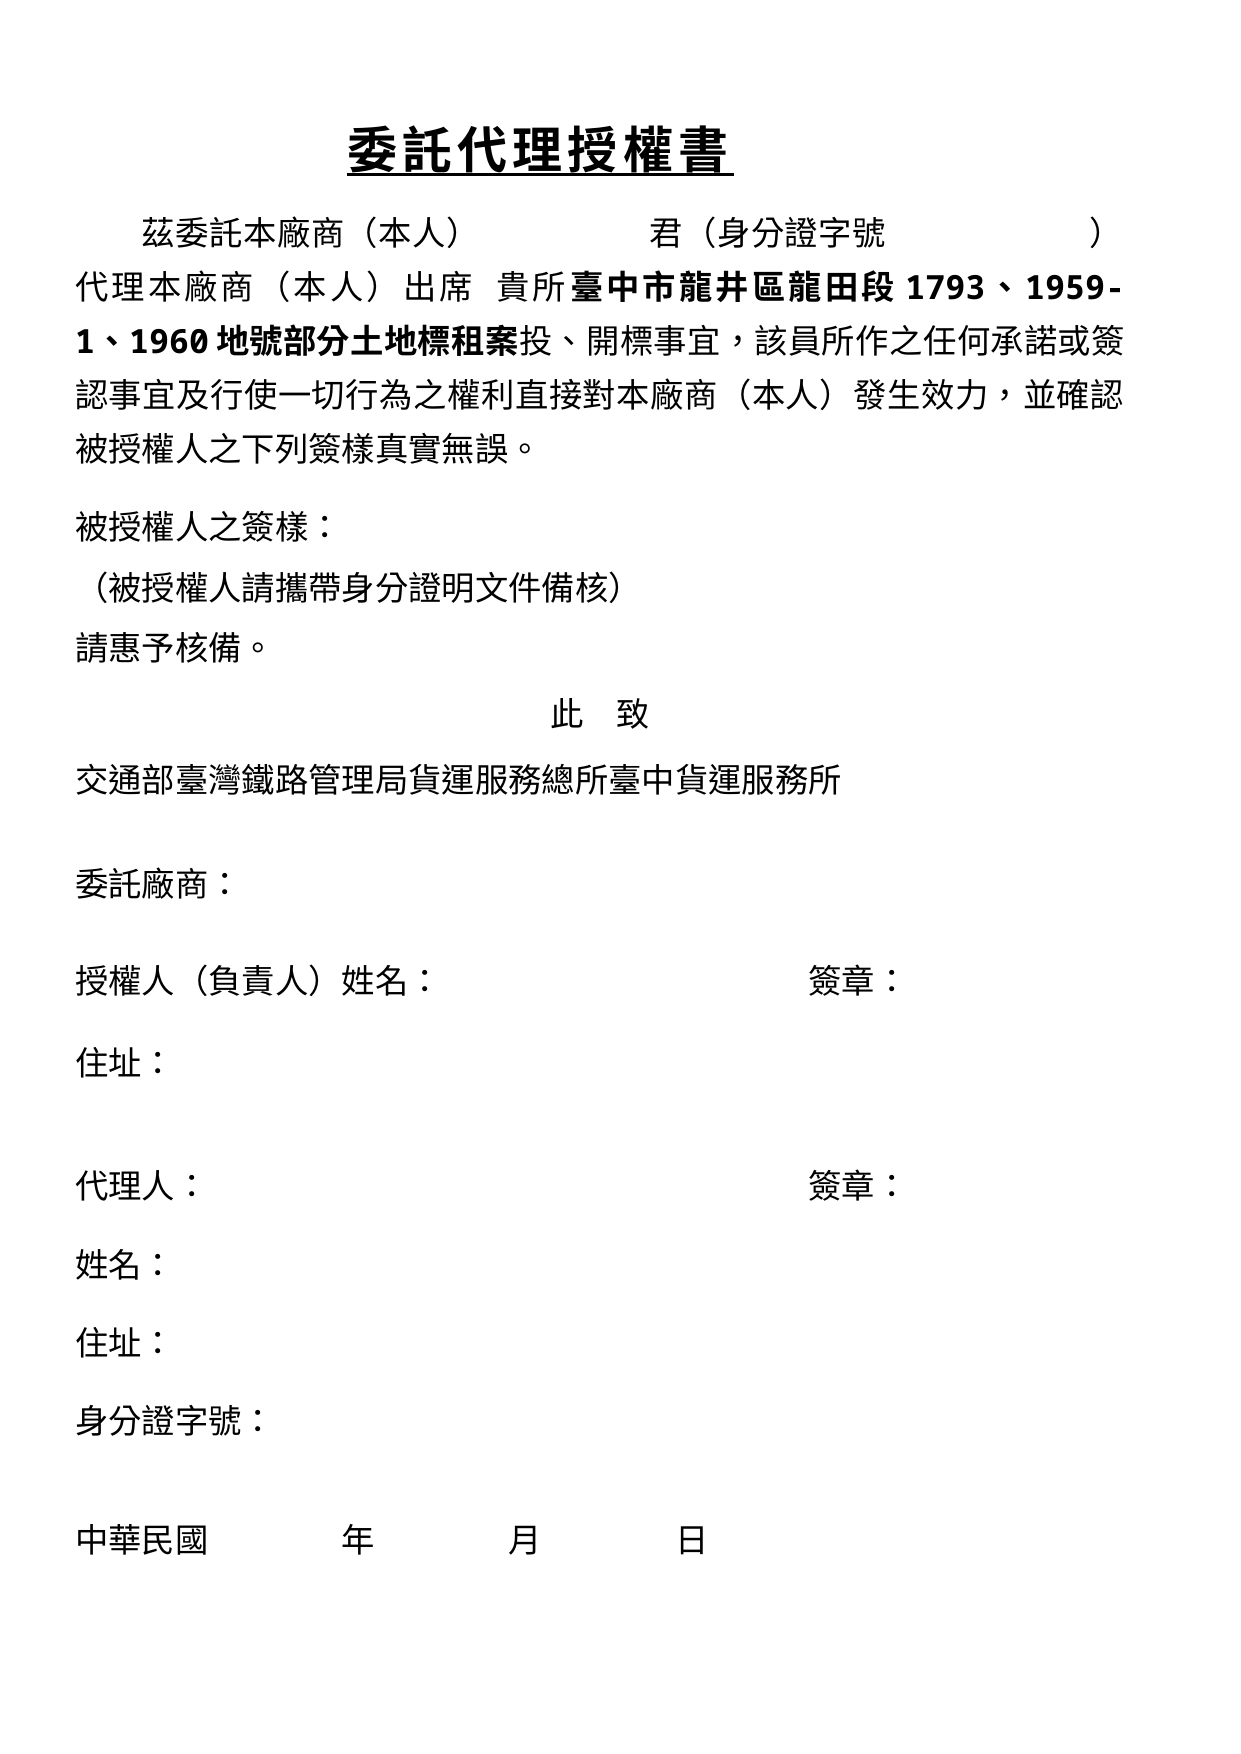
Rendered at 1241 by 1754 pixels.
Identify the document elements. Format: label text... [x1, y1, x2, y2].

text 授權人（負責人）姓名： 簽章： [75, 940, 1125, 1007]
text 此 致 [75, 673, 1125, 739]
text 中華民國 年 月 日 [75, 1499, 1125, 1566]
text 委託廠商： [75, 843, 1125, 910]
text 住址： [75, 1317, 1125, 1365]
text 代理人： 簽章： [75, 1160, 1125, 1208]
text 請惠予核備。 [75, 612, 1125, 673]
text 被授權人之簽樣： [75, 491, 1125, 552]
text 住址： [75, 1037, 1125, 1085]
text 交通部臺灣鐵路管理局貨運服務總所臺中貨運服務所 [75, 739, 1125, 806]
text （被授權人請攜帶身分證明文件備核） [75, 552, 1125, 612]
text 身分證字號： [75, 1395, 1125, 1443]
text 委託代理授權書 [75, 111, 1125, 183]
text 茲委託本廠商（本人） 君（身分證字號 ）代理本廠商（本人）出席 貴所臺中市龍井區龍田段1793、1959-1、1960地號部分土地標租案投、開標事宜，該員所作之任何承諾或簽認事宜及行使一切行為之權利直接對本廠商（本人）發生效力，並確認被授權人之下列簽樣真實無誤。 [75, 202, 1125, 473]
text 姓名： [75, 1238, 1125, 1287]
